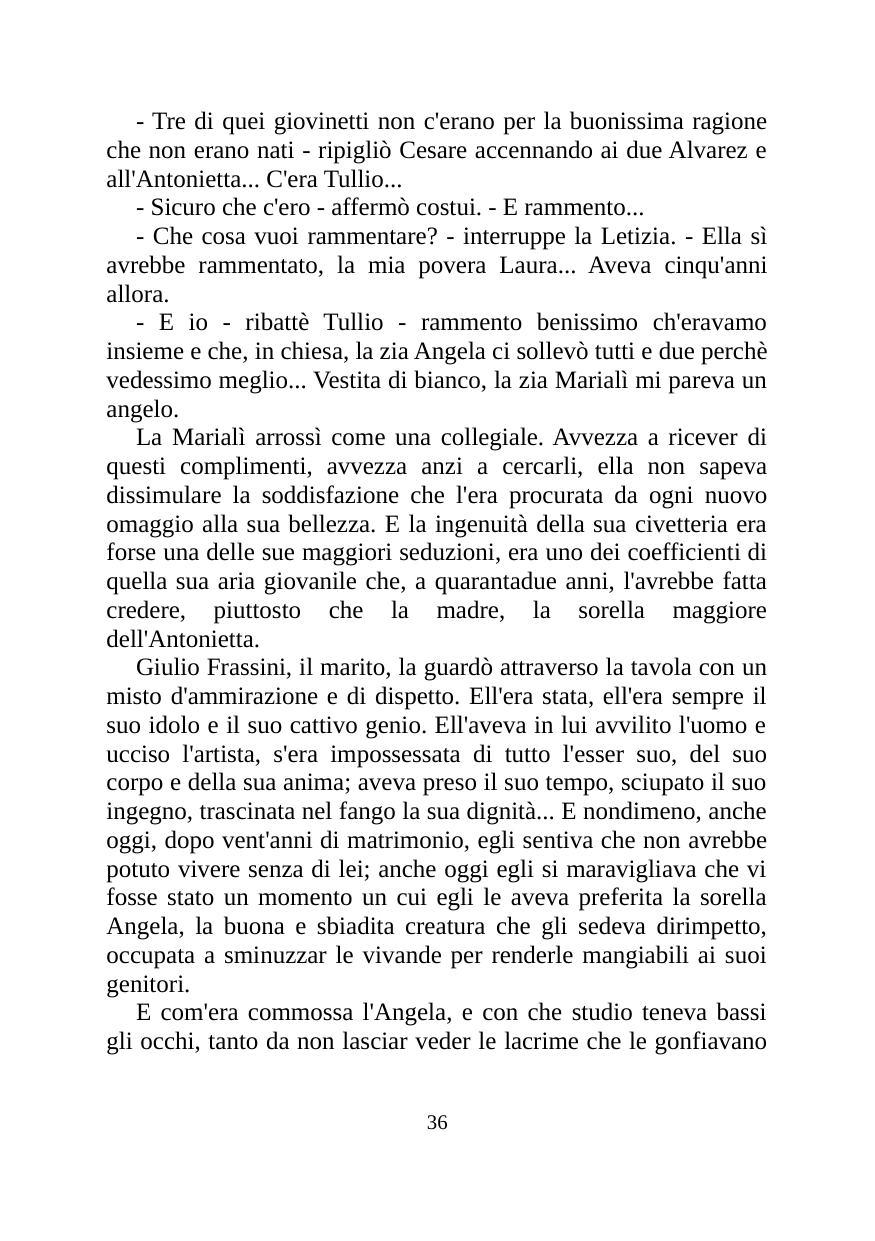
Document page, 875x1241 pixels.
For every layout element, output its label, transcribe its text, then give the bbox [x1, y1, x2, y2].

text - Che cosa vuoi rammentare? - interruppe la Letizia. - Ella sì avrebbe rammentato, la mia povera Laura... Aveva cinqu'anni allora. [106, 221, 768, 307]
text - E io - ribattè Tullio - rammento benissimo ch'eravamo insieme e che, in chiesa, la zia Angela ci sollevò tutti e due perchè vedessimo meglio... Vestita di bianco, la zia Marialì mi pareva un angelo. [106, 307, 768, 422]
text - Sicuro che c'ero - affermò costui. - E rammento... [106, 192, 768, 221]
text Giulio Frassini, il marito, la guardò attraverso la tavola con un misto d'ammirazione e di dispetto. Ell'era stata, ell'era sempre il suo idolo e il suo cattivo genio. Ell'aveva in lui avvilito l'uomo e ucciso l'artista, s'era impossessata di tutto l'esser suo, del suo corpo e della sua anima; aveva preso il suo tempo, sciupato il suo ingegno, trascinata nel fango la sua dignità... E nondimeno, anche oggi, dopo vent'anni di matrimonio, egli sentiva che non avrebbe potuto vivere senza di lei; anche oggi egli si maravigliava che vi fosse stato un momento un cui egli le aveva preferita la sorella Angela, la buona e sbiadita creatura che gli sedeva dirimpetto, occupata a sminuzzar le vivande per renderle mangiabili ai suoi genitori. [106, 652, 768, 997]
text - Tre di quei giovinetti non c'erano per la buonissima ragione che non erano nati - ripigliò Cesare accennando ai due Alvarez e all'Antonietta... C'era Tullio... [106, 106, 768, 192]
text E com'era commossa l'Angela, e con che studio teneva bassi gli occhi, tanto da non lasciar veder le lacrime che le gonfiavano [106, 997, 768, 1055]
text La Marialì arrossì come una collegiale. Avvezza a ricever di questi complimenti, avvezza anzi a cercarli, ella non sapeva dissimulare la soddisfazione che l'era procurata da ogni nuovo omaggio alla sua bellezza. E la ingenuità della sua civetteria era forse una delle sue maggiori seduzioni, era uno dei coefficienti di quella sua aria giovanile che, a quarantadue anni, l'avrebbe fatta credere, piuttosto che la madre, la sorella maggiore dell'Antonietta. [106, 422, 768, 652]
